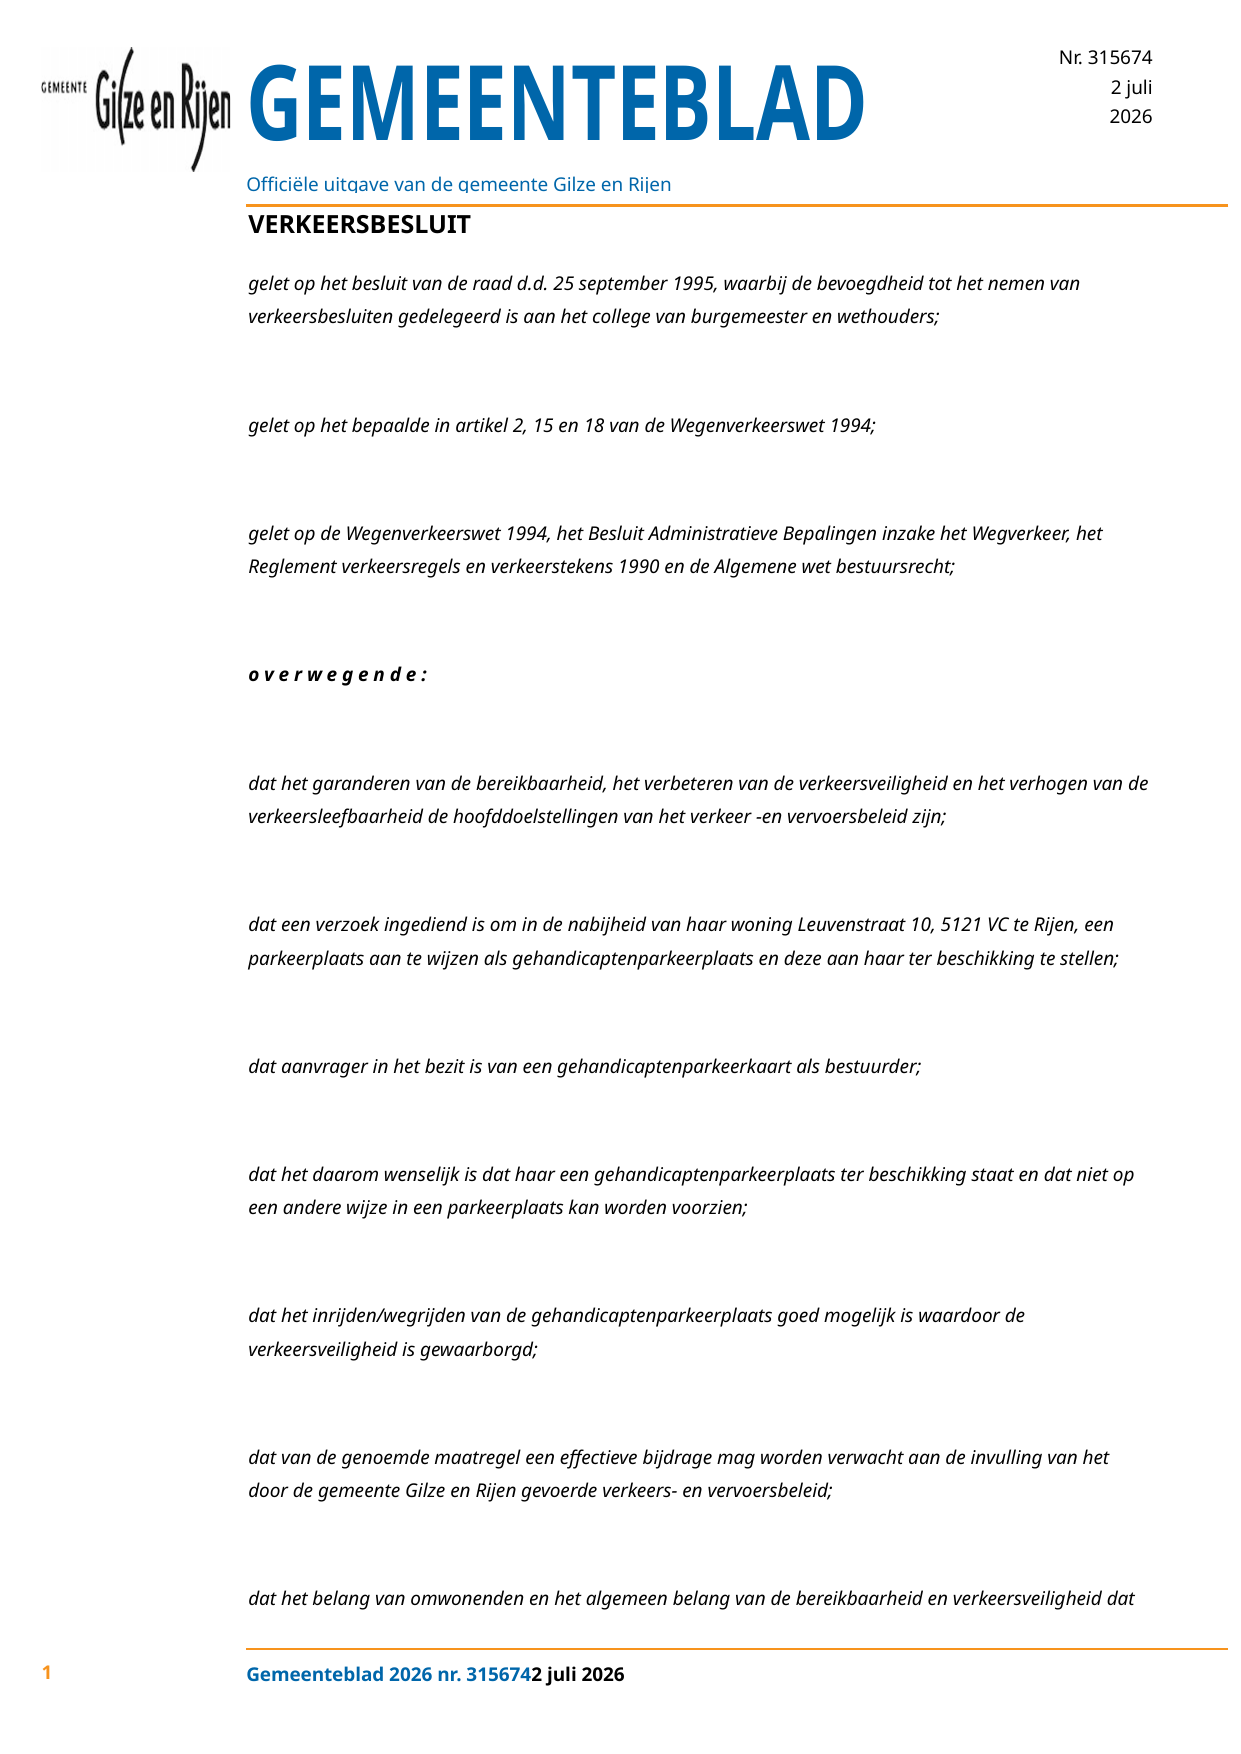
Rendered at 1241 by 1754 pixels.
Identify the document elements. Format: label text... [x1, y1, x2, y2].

text gelet op het bepaalde in artikel 2, 15 en 18 van de Wegenverkeerswet 1994; [248, 412, 1152, 438]
text dat van de genoemde maatregel een effectieve bijdrage mag worden verwacht aan de invulling van het door de gemeente Gilze en Rijen gevoerde verkeers- en vervoersbeleid; [248, 1444, 1152, 1503]
text VERKEERSBESLUIT [248, 207, 1152, 241]
picture [41, 47, 231, 172]
text dat het garanderen van de bereikbaarheid, het verbeteren van de verkeersveiligheid en het verhogen van de verkeersleefbaarheid de hoofddoelstellingen van het verkeer -en vervoersbeleid zijn; [248, 770, 1152, 829]
text dat het daarom wenselijk is dat haar een gehandicaptenparkeerplaats ter beschikking staat en dat niet op een andere wijze in een parkeerplaats kan worden voorzien; [248, 1161, 1152, 1220]
text gelet op het besluit van de raad d.d. 25 september 1995, waarbij de bevoegdheid tot het nemen van verkeersbesluiten gedelegeerd is aan het college van burgemeester en wethouders; [248, 270, 1152, 329]
text o v e r w e g e n d e : [248, 662, 1152, 687]
text dat het inrijden/wegrijden van de gehandicaptenparkeerplaats goed mogelijk is waardoor de verkeersveiligheid is gewaarborgd; [248, 1302, 1152, 1362]
text dat het belang van omwonenden en het algemeen belang van de bereikbaarheid en verkeersveiligheid dat [248, 1586, 1152, 1611]
text gelet op de Wegenverkeerswet 1994, het Besluit Administratieve Bepalingen inzake het Wegverkeer, het Reglement verkeersregels en verkeerstekens 1990 en de Algemene wet bestuursrecht; [248, 520, 1152, 579]
text dat aanvrager in het bezit is van een gehandicaptenparkeerkaart als bestuurder; [248, 1053, 1152, 1078]
text dat een verzoek ingediend is om in de nabijheid van haar woning Leuvenstraat 10, 5121 VC te Rijen, een parkeerplaats aan te wijzen als gehandicaptenparkeerplaats en deze aan haar ter beschikking te stellen; [248, 911, 1152, 970]
